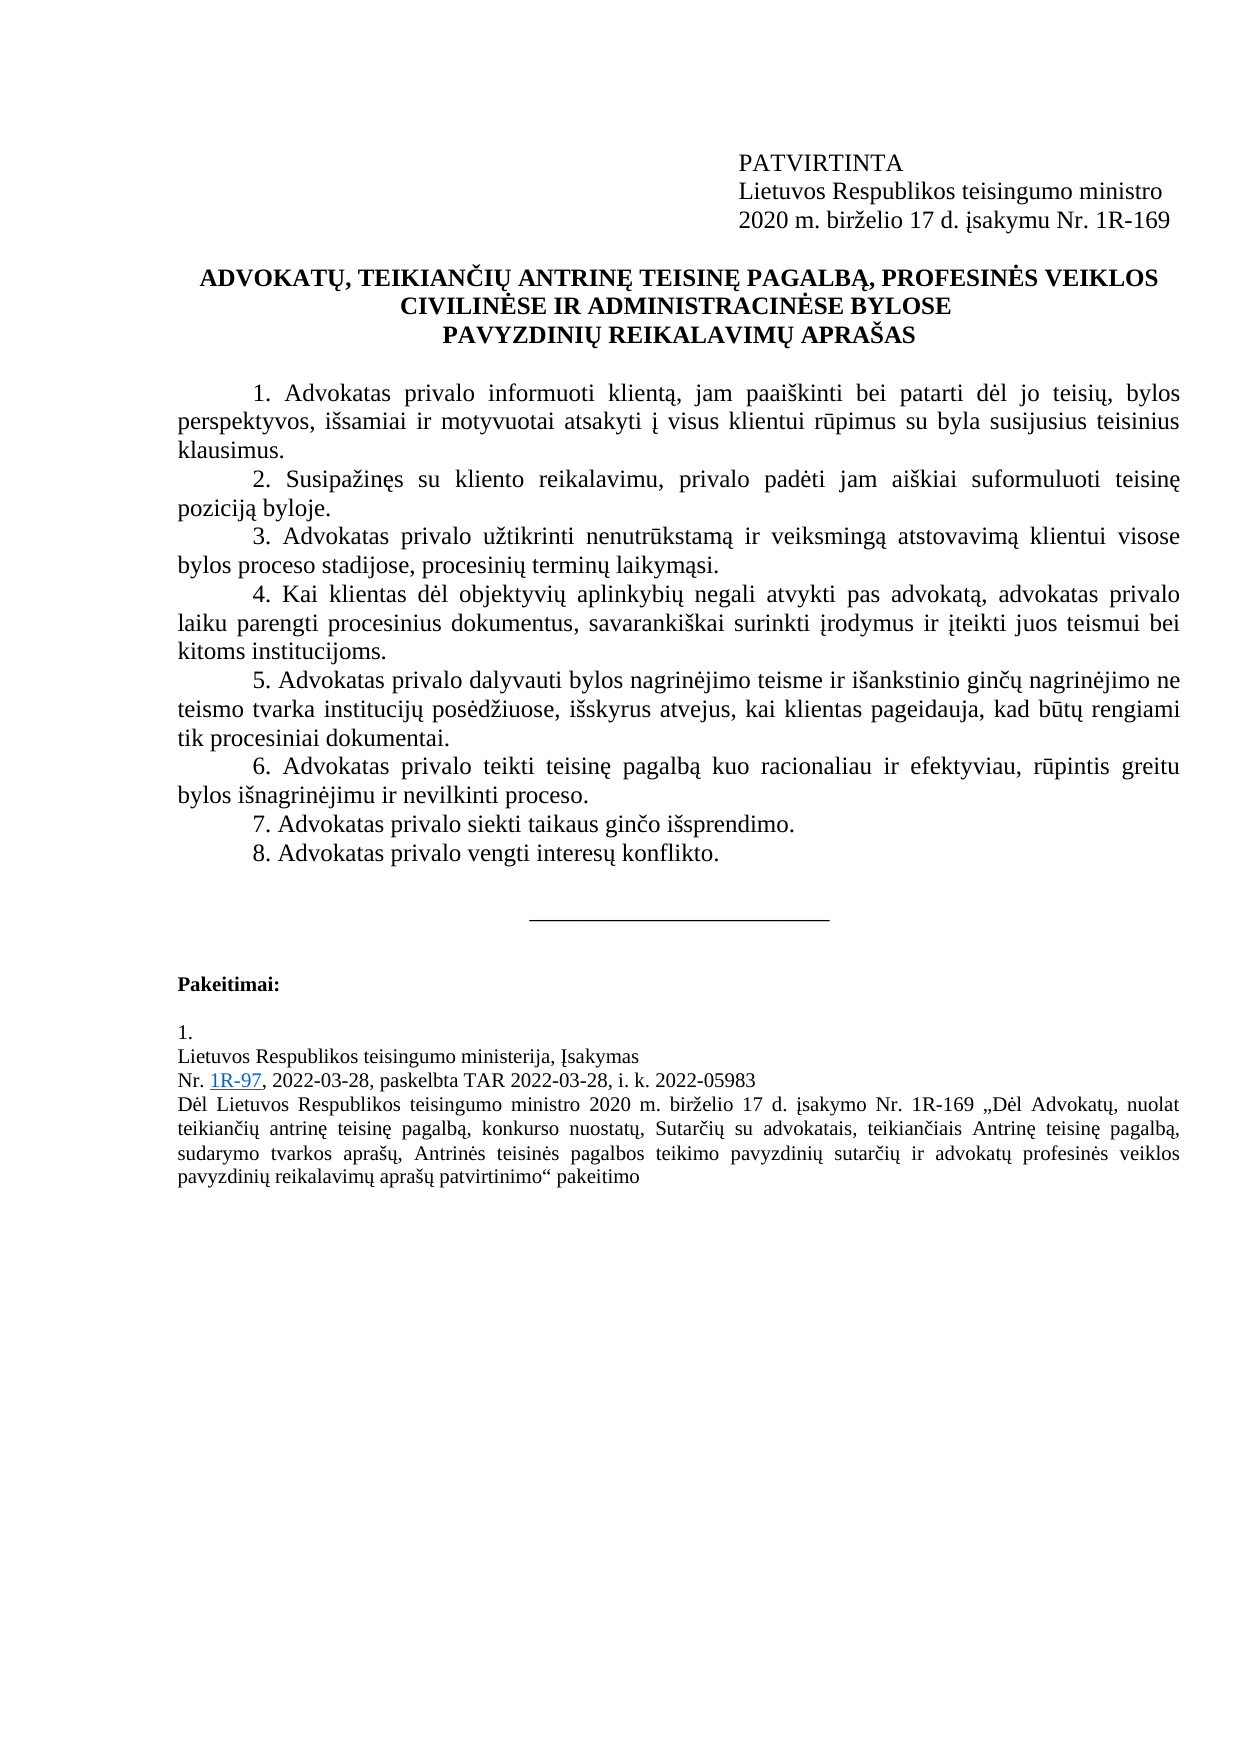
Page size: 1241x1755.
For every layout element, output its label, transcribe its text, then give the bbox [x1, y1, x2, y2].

text 2020 m. birželio 17 d. įsakymu Nr. 1R-169 [738, 205, 1181, 234]
text Pakeitimai: [177, 972, 1181, 996]
text ADVOKATŲ, TEIKIANČIŲ ANTRINĘ TEISINĘ PAGALBĄ, PROFESINĖS VEIKLOS CIVILINĖSE IR ADMINISTRACINĖSE BYLOSE [177, 263, 1181, 320]
text ________________________ [177, 895, 1181, 924]
text 2. Susipažinęs su kliento reikalavimu, privalo padėti jam aiškiai suformuluoti teisinę poziciją byloje. [177, 464, 1181, 521]
text 7. Advokatas privalo siekti taikaus ginčo išsprendimo. [177, 809, 1181, 838]
text 4. Kai klientas dėl objektyvių aplinkybių negali atvykti pas advokatą, advokatas privalo laiku parengti procesinius dokumentus, savarankiškai surinkti įrodymus ir įteikti juos teismui bei kitoms institucijoms. [177, 579, 1181, 665]
text Dėl Lietuvos Respublikos teisingumo ministro 2020 m. birželio 17 d. įsakymo Nr. 1R-169 „Dėl Advokatų, nuolat teikiančių antrinę teisinę pagalbą, konkurso nuostatų, Sutarčių su advokatais, teikiančiais Antrinę teisinę pagalbą, sudarymo tvarkos aprašų, Antrinės teisinės pagalbos teikimo pavyzdinių sutarčių ir advokatų profesinės veiklos pavyzdinių reikalavimų aprašų patvirtinimo“ pakeitimo [177, 1092, 1181, 1188]
text 5. Advokatas privalo dalyvauti bylos nagrinėjimo teisme ir išankstinio ginčų nagrinėjimo ne teismo tvarka institucijų posėdžiuose, išskyrus atvejus, kai klientas pageidauja, kad būtų rengiami tik procesiniai dokumentai. [177, 665, 1181, 751]
text PATVIRTINTA [738, 148, 1181, 176]
text 3. Advokatas privalo užtikrinti nenutrūkstamą ir veiksmingą atstovavimą klientui visose bylos proceso stadijose, procesinių terminų laikymąsi. [177, 521, 1181, 579]
text 6. Advokatas privalo teikti teisinę pagalbą kuo racionaliau ir efektyviau, rūpintis greitu bylos išnagrinėjimu ir nevilkinti proceso. [177, 751, 1181, 809]
text Lietuvos Respublikos teisingumo ministerija, Įsakymas [177, 1044, 1181, 1068]
text Nr. 1R-97, 2022-03-28, paskelbta TAR 2022-03-28, i. k. 2022-05983 [177, 1068, 1181, 1092]
text Lietuvos Respublikos teisingumo ministro [738, 176, 1181, 205]
text PAVYZDINIŲ REIKALAVIMŲ APRAŠAS [177, 320, 1181, 349]
text 1. [177, 1020, 1181, 1044]
text 8. Advokatas privalo vengti interesų konflikto. [177, 838, 1181, 866]
text 1. Advokatas privalo informuoti klientą, jam paaiškinti bei patarti dėl jo teisių, bylos perspektyvos, išsamiai ir motyvuotai atsakyti į visus klientui rūpimus su byla susijusius teisinius klausimus. [177, 378, 1181, 464]
